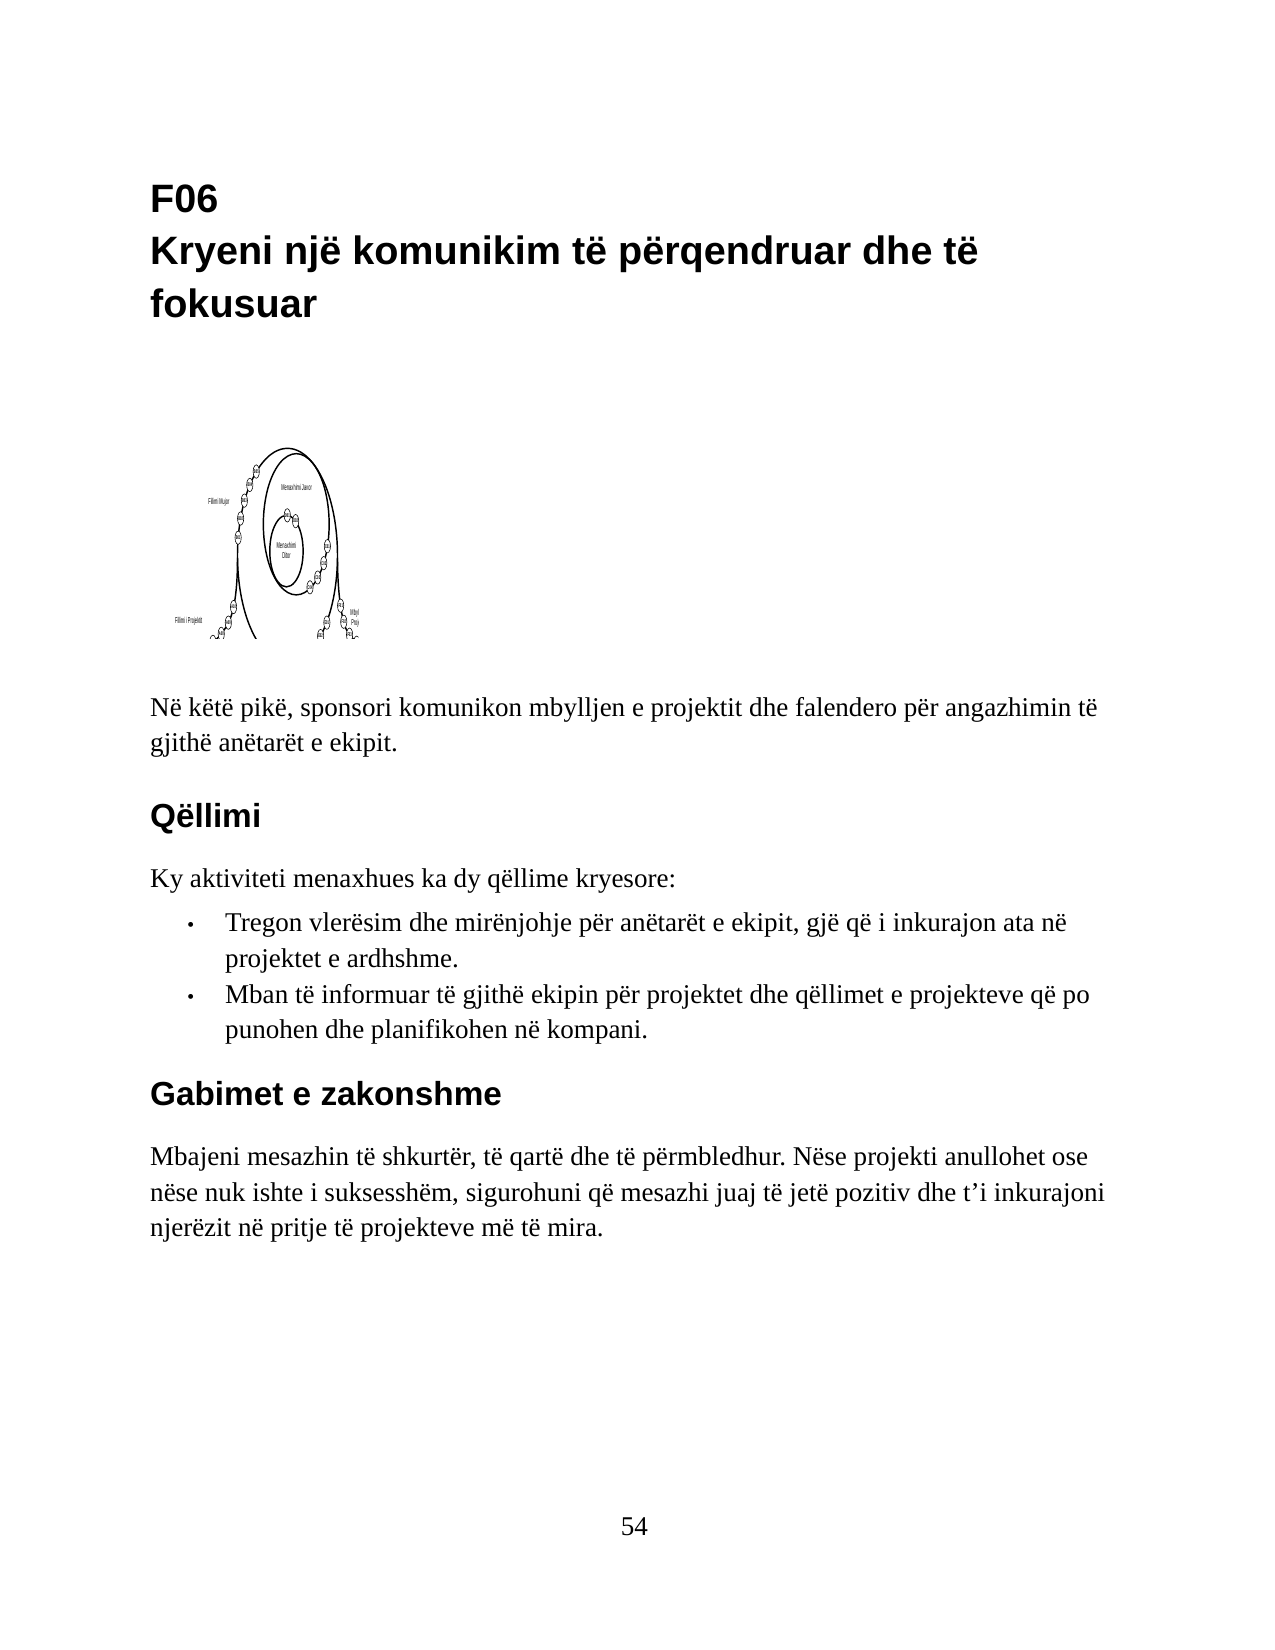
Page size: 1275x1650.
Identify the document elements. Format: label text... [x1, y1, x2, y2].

list Mban të informuar të gjithë ekipin për projektet dhe qëllimet e projekteve që po punohen dhe planifikohen në kompani. [187, 978, 1125, 1045]
text Në këtë pikë, sponsori komunikon mbylljen e projektit dhe falendero për angazhimin të gjithë anëtarët e ekipit. [150, 691, 1125, 758]
subtitle F06 Kryeni një komunikim të përqendruar dhe të fokusuar [150, 175, 1125, 325]
subtitle Qëllimi [150, 796, 1125, 834]
text Ky aktiviteti menaxhues ka dy qëllime kryesore: [150, 862, 1125, 893]
list Tregon vlerësim dhe mirënjohje për anëtarët e ekipit, gjë që i inkurajon ata në projektet e ardhshme. [187, 906, 1125, 973]
subtitle Gabimet e zakonshme [150, 1074, 1125, 1113]
text Mbajeni mesazhin të shkurtër, të qartë dhe të përmbledhur. Nëse projekti anullohet ose nëse nuk ishte i suksesshëm, sigurohuni që mesazhi juaj të jetë pozitiv dhe t’i inkurajoni njerëzit në pritje të projekteve më të mira. [150, 1140, 1125, 1243]
